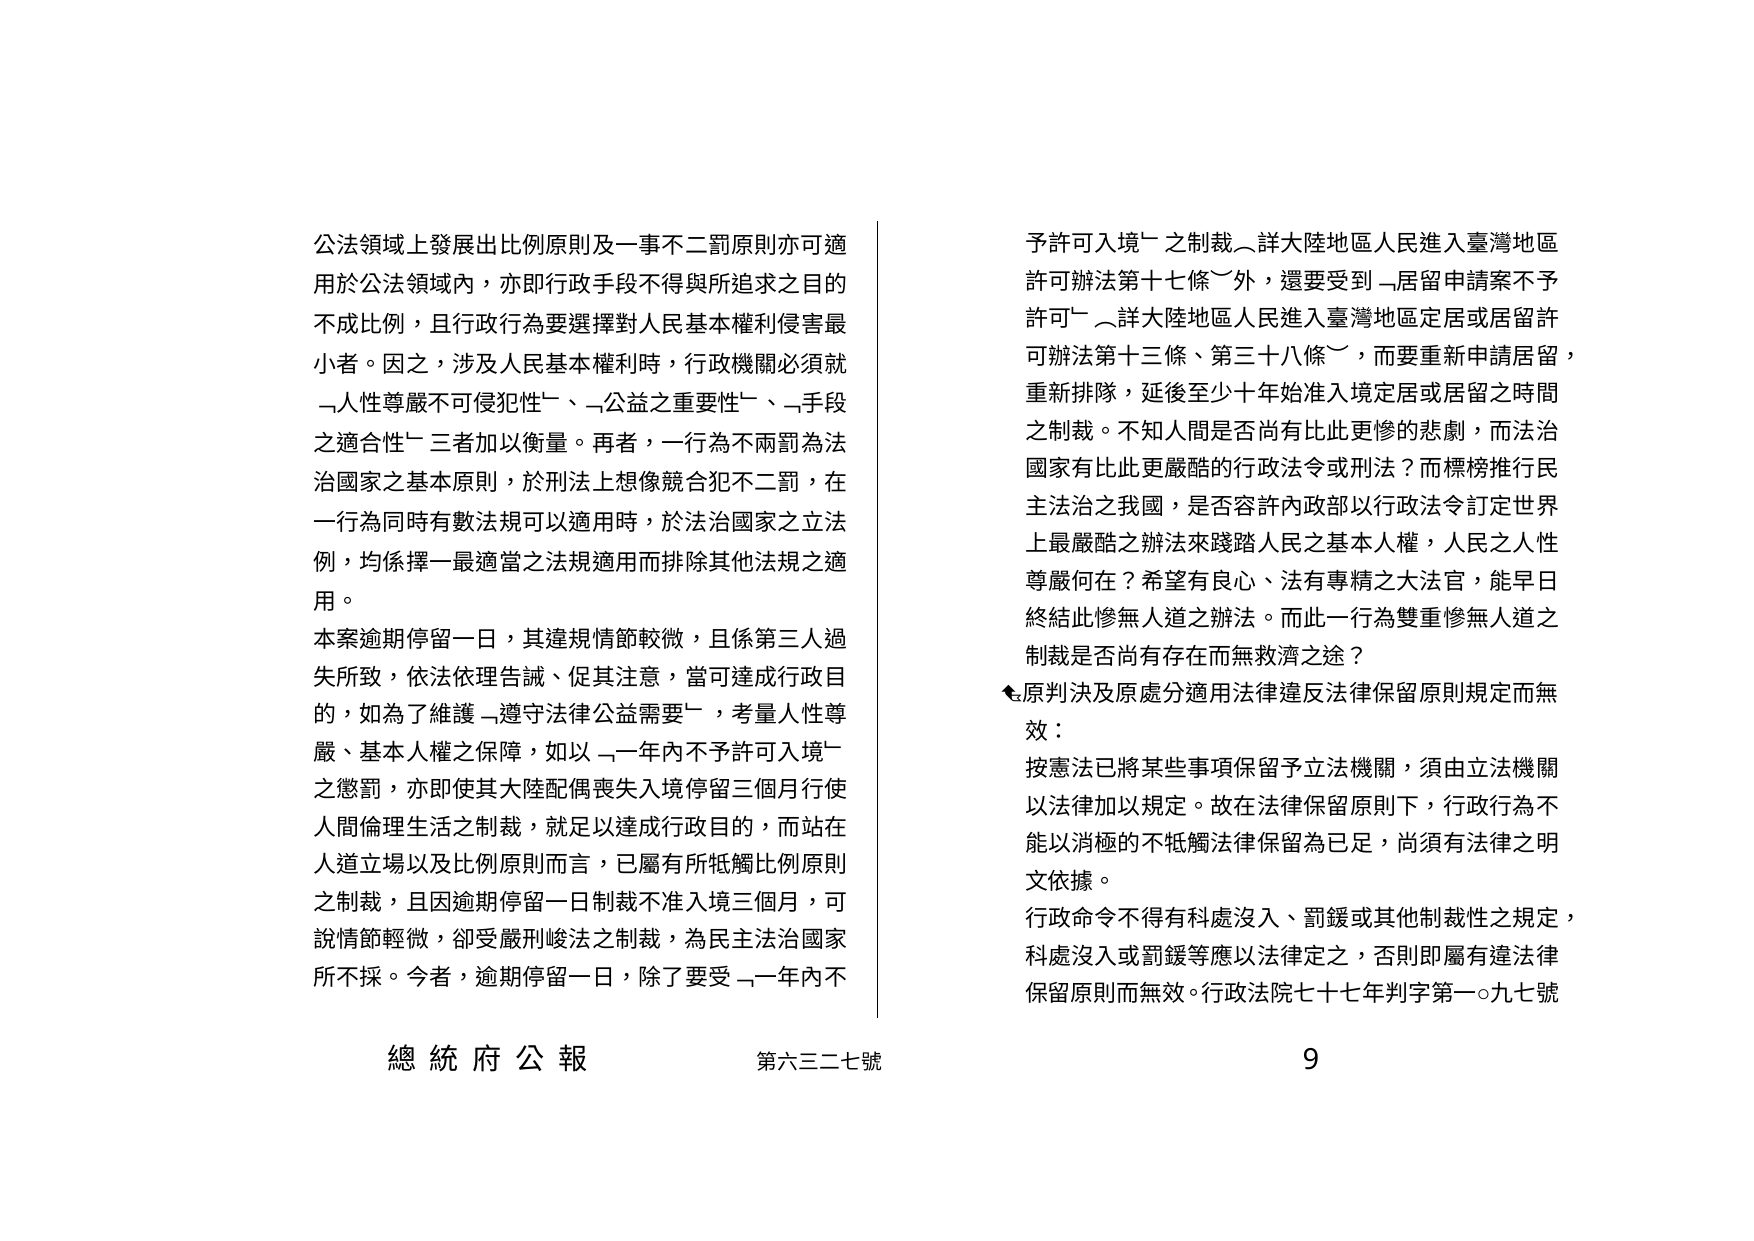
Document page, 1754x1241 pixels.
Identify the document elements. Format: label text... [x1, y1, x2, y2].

text 按憲法已將某些事項保留予立法機關，須由立法機關以法律加以規定。故在法律保留原則下，行政行為不能以消極的不牴觸法律保留為已足，尚須有法律之明文依據。 [1025, 747, 1559, 897]
text 本案逾期停留一日，其違規情節較微，且係第三人過失所致，依法依理告誡、促其注意，當可達成行政目的，如為了維護﹁遵守法律公益需要﹂，考量人性尊嚴、基本人權之保障，如以﹁一年內不予許可入境﹂之懲罰，亦即使其大陸配偶喪失入境停留三個月行使人間倫理生活之制裁，就足以達成行政目的，而站在人道立場以及比例原則而言，已屬有所牴觸比例原則之制裁，且因逾期停留一日制裁不准入境三個月，可說情節輕微，卻受嚴刑峻法之制裁，為民主法治國家所不採。今者，逾期停留一日，除了要受﹁一年內不予許可入境﹂之制裁︵詳大陸地區人民進入臺灣地區許可辦法第十七條︶外，還要受到﹁居留申請案不予許可﹂︵詳大陸地區人民進入臺灣地區定居或居留許可辦法第十三條、第三十八條︶，而要重新申請居留，重新排隊，延後至少十年始准入境定居或居留之時間之制裁。不知人間是否尚有比此更慘的悲劇，而法治國家有比此更嚴酷的行政法令或刑法？而標榜推行民主法治之我國，是否容許內政部以行政法令訂定世界上最嚴酷之辦法來踐踏人民之基本人權，人民之人性尊嚴何在？希望有良心、法有專精之大法官，能早日終結此慘無人道之辦法。而此一行為雙重慘無人道之制裁是否尚有存在而無救濟之途？ [313, 617, 847, 992]
text 原判決及原處分適用法律違反法律保留原則規定而無效： [1001, 672, 1559, 747]
text 行政命令不得有科處沒入、罰鍰或其他制裁性之規定，科處沒入或罰鍰等應以法律定之，否則即屬有違法律保留原則而無效。行政法院七十七年判字第一○九七號判決認為省市政府所發布之管理娼妓辦法，關於吊銷營業許可，違反中央法規標準法第五條第二款及第七條之規定，而否定其效力，可為明證︵詳吳庚博士著﹁行政法之理論與實用﹂八十二年增訂版，第九一、九二頁︶。 [1025, 897, 1559, 1009]
text 公法領域上發展出比例原則及一事不二罰原則亦可適用於公法領域內，亦即行政手段不得與所追求之目的不成比例，且行政行為要選擇對人民基本權利侵害最小者。因之，涉及人民基本權利時，行政機關必須就﹁人性尊嚴不可侵犯性﹂、﹁公益之重要性﹂、﹁手段之適合性﹂三者加以衡量。再者，一行為不兩罰為法治國家之基本原則，於刑法上想像競合犯不二罰，在一行為同時有數法規可以適用時，於法治國家之立法例，均係擇一最適當之法規適用而排除其他法規之適用。 [289, 222, 847, 617]
text 本案逾期停留一日，其違規情節較微，且係第三人過失所致，依法依理告誡、促其注意，當可達成行政目的，如為了維護﹁遵守法律公益需要﹂，考量人性尊嚴、基本人權之保障，如以﹁一年內不予許可入境﹂之懲罰，亦即使其大陸配偶喪失入境停留三個月行使人間倫理生活之制裁，就足以達成行政目的，而站在人道立場以及比例原則而言，已屬有所牴觸比例原則之制裁，且因逾期停留一日制裁不准入境三個月，可說情節輕微，卻受嚴刑峻法之制裁，為民主法治國家所不採。今者，逾期停留一日，除了要受﹁一年內不予許可入境﹂之制裁︵詳大陸地區人民進入臺灣地區許可辦法第十七條︶外，還要受到﹁居留申請案不予許可﹂︵詳大陸地區人民進入臺灣地區定居或居留許可辦法第十三條、第三十八條︶，而要重新申請居留，重新排隊，延後至少十年始准入境定居或居留之時間之制裁。不知人間是否尚有比此更慘的悲劇，而法治國家有比此更嚴酷的行政法令或刑法？而標榜推行民主法治之我國，是否容許內政部以行政法令訂定世界上最嚴酷之辦法來踐踏人民之基本人權，人民之人性尊嚴何在？希望有良心、法有專精之大法官，能早日終結此慘無人道之辦法。而此一行為雙重慘無人道之制裁是否尚有存在而無救濟之途？ [1025, 222, 1559, 672]
